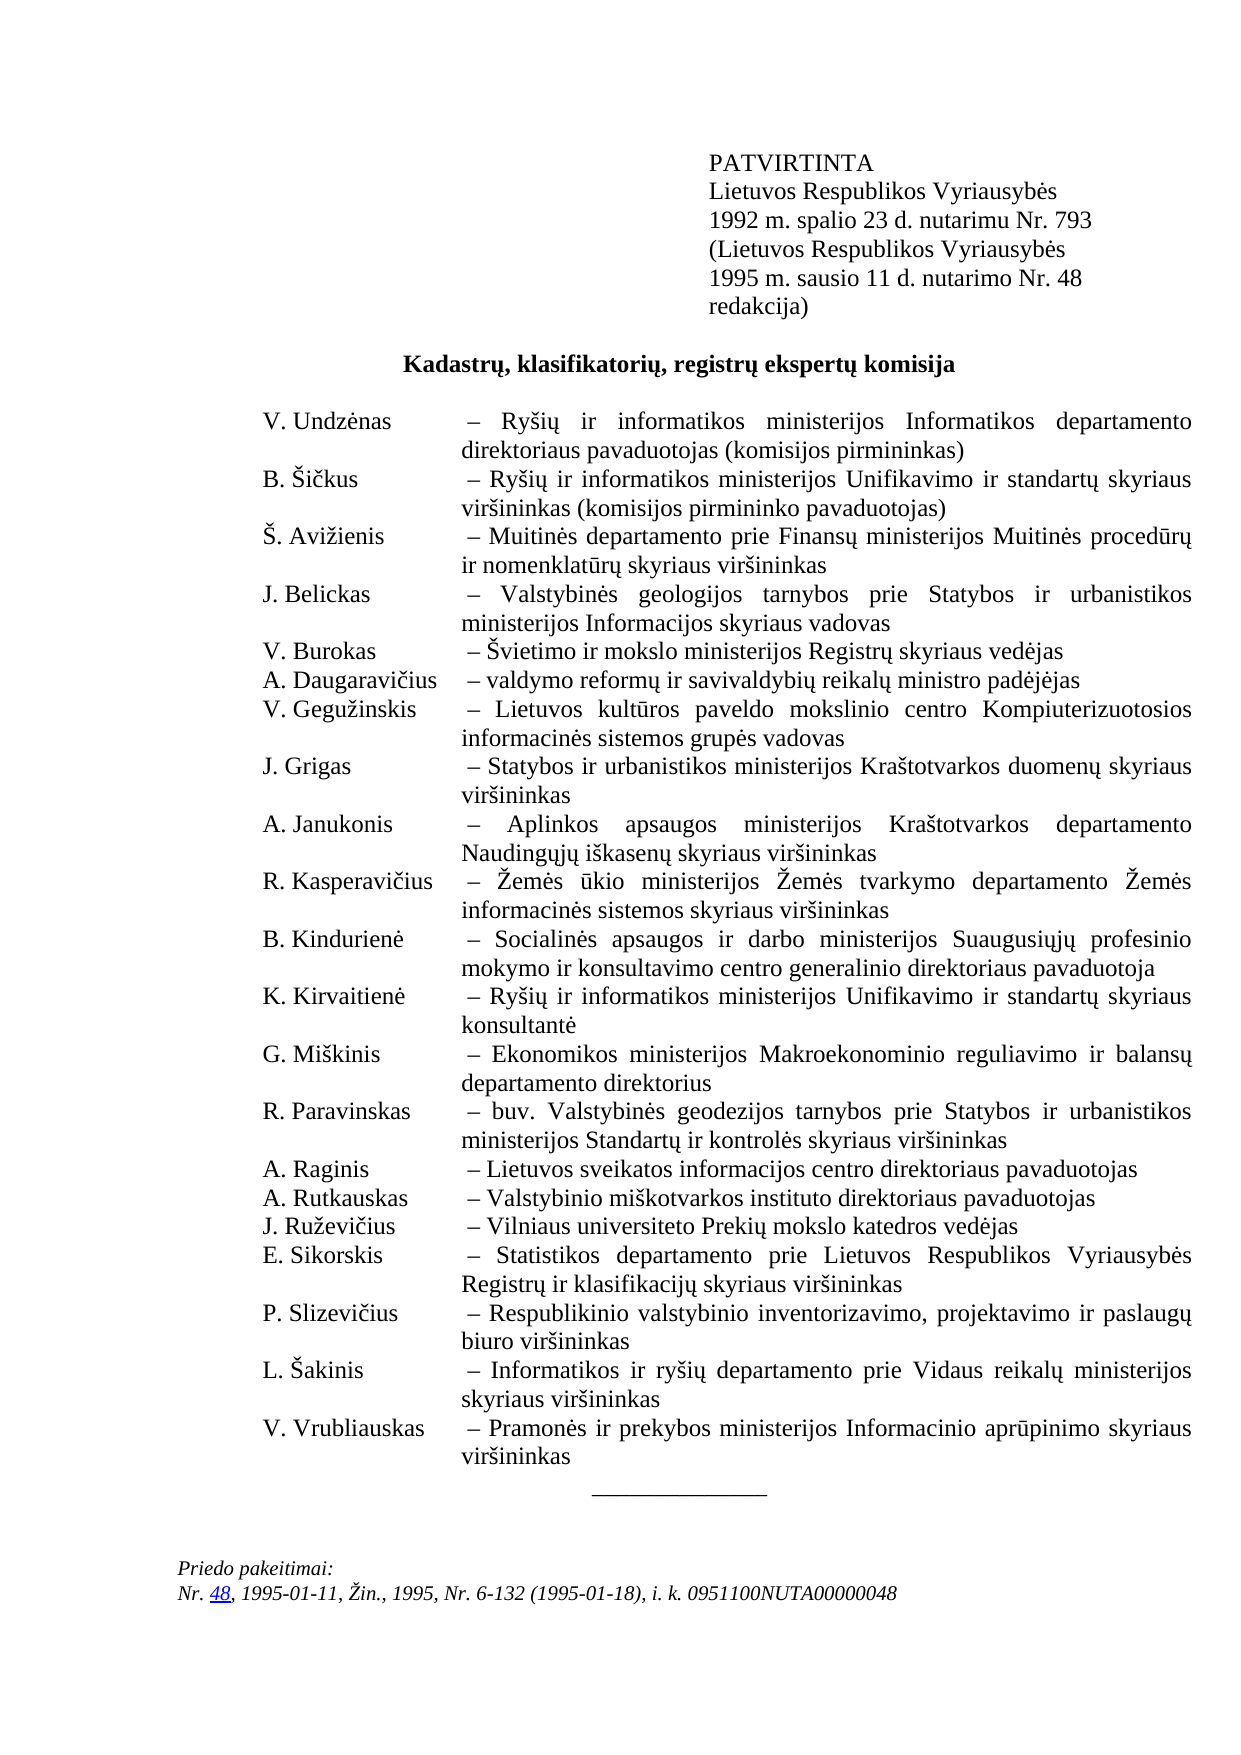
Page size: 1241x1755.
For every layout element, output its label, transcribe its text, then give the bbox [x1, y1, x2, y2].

text ______________ [177, 1470, 1181, 1499]
table_cell – Vilniaus universiteto Prekių mokslo katedros vedėjas [450, 1211, 1204, 1240]
table_cell – Valstybinės geologijos tarnybos prie Statybos ir urbanistikos ministerijos Informacijos skyriaus vadovas [450, 579, 1204, 636]
table_cell A. Daugaravičius [177, 665, 450, 694]
text (Lietuvos Respublikos Vyriausybės [177, 234, 1181, 263]
table_cell V. Burokas [177, 636, 450, 665]
table_cell – Pramonės ir prekybos ministerijos Informacinio aprūpinimo skyriaus viršininkas [450, 1413, 1204, 1470]
table_cell – Lietuvos sveikatos informacijos centro direktoriaus pavaduotojas [450, 1154, 1204, 1183]
table_cell P. Slizevičius [177, 1298, 450, 1355]
table_cell A. Janukonis [177, 809, 450, 866]
table_cell – Lietuvos kultūros paveldo mokslinio centro Kompiuterizuotosios informacinės sistemos grupės vadovas [450, 694, 1204, 751]
table_cell – Ryšių ir informatikos ministerijos Unifikavimo ir standartų skyriaus viršininkas (komisijos pirmininko pavaduotojas) [450, 464, 1204, 521]
text redakcija) [177, 291, 1181, 320]
table_cell – Statybos ir urbanistikos ministerijos Kraštotvarkos duomenų skyriaus viršininkas [450, 751, 1204, 809]
table_cell G. Miškinis [177, 1039, 450, 1096]
text PATVIRTINTA [177, 148, 1181, 176]
table_cell B. Šičkus [177, 464, 450, 521]
text Lietuvos Respublikos Vyriausybės [177, 176, 1181, 205]
table_cell – Statistikos departamento prie Lietuvos Respublikos Vyriausybės Registrų ir klasifikacijų skyriaus viršininkas [450, 1240, 1204, 1298]
table_cell – Švietimo ir mokslo ministerijos Registrų skyriaus vedėjas [450, 636, 1204, 665]
table_cell K. Kirvaitienė [177, 981, 450, 1039]
table_header – Ryšių ir informatikos ministerijos Informatikos departamento direktoriaus pavaduotojas (komisijos pirmininkas) [450, 406, 1204, 464]
text 1992 m. spalio 23 d. nutarimu Nr. 793 [177, 205, 1181, 234]
table_cell – Respublikinio valstybinio inventorizavimo, projektavimo ir paslaugų biuro viršininkas [450, 1298, 1204, 1355]
table_cell V. Gegužinskis [177, 694, 450, 751]
table_cell – valdymo reformų ir savivaldybių reikalų ministro padėjėjas [450, 665, 1204, 694]
table_cell – Ekonomikos ministerijos Makroekonominio reguliavimo ir balansų departamento direktorius [450, 1039, 1204, 1096]
table_cell – Aplinkos apsaugos ministerijos Kraštotvarkos departamento Naudingųjų iškasenų skyriaus viršininkas [450, 809, 1204, 866]
table_cell J. Grigas [177, 751, 450, 809]
table_cell – Valstybinio miškotvarkos instituto direktoriaus pavaduotojas [450, 1183, 1204, 1211]
table_cell E. Sikorskis [177, 1240, 450, 1298]
table_cell A. Rutkauskas [177, 1183, 450, 1211]
table_header V. Undzėnas [177, 406, 450, 464]
table_cell Š. Avižienis [177, 521, 450, 579]
table_cell – Ryšių ir informatikos ministerijos Unifikavimo ir standartų skyriaus konsultantė [450, 981, 1204, 1039]
table_cell – Žemės ūkio ministerijos Žemės tvarkymo departamento Žemės informacinės sistemos skyriaus viršininkas [450, 866, 1204, 924]
text Priedo pakeitimai: [177, 1556, 1181, 1580]
table_cell B. Kindurienė [177, 924, 450, 981]
table_cell V. Vrubliauskas [177, 1413, 450, 1470]
table_cell R. Paravinskas [177, 1096, 450, 1154]
text 1995 m. sausio 11 d. nutarimo Nr. 48 [177, 263, 1181, 291]
table_cell L. Šakinis [177, 1355, 450, 1413]
text Nr. 48, 1995-01-11, Žin., 1995, Nr. 6-132 (1995-01-18), i. k. 0951100NUTA00000048 [177, 1580, 1181, 1604]
table_cell R. Kasperavičius [177, 866, 450, 924]
table_cell – Socialinės apsaugos ir darbo ministerijos Suaugusiųjų profesinio mokymo ir konsultavimo centro generalinio direktoriaus pavaduotoja [450, 924, 1204, 981]
table_cell – Muitinės departamento prie Finansų ministerijos Muitinės procedūrų ir nomenklatūrų skyriaus viršininkas [450, 521, 1204, 579]
table_cell J. Ruževičius [177, 1211, 450, 1240]
table_cell A. Raginis [177, 1154, 450, 1183]
table_cell – Informatikos ir ryšių departamento prie Vidaus reikalų ministerijos skyriaus viršininkas [450, 1355, 1204, 1413]
table_cell – buv. Valstybinės geodezijos tarnybos prie Statybos ir urbanistikos ministerijos Standartų ir kontrolės skyriaus viršininkas [450, 1096, 1204, 1154]
text Kadastrų, klasifikatorių, registrų ekspertų komisija [177, 349, 1181, 378]
table_cell J. Belickas [177, 579, 450, 636]
